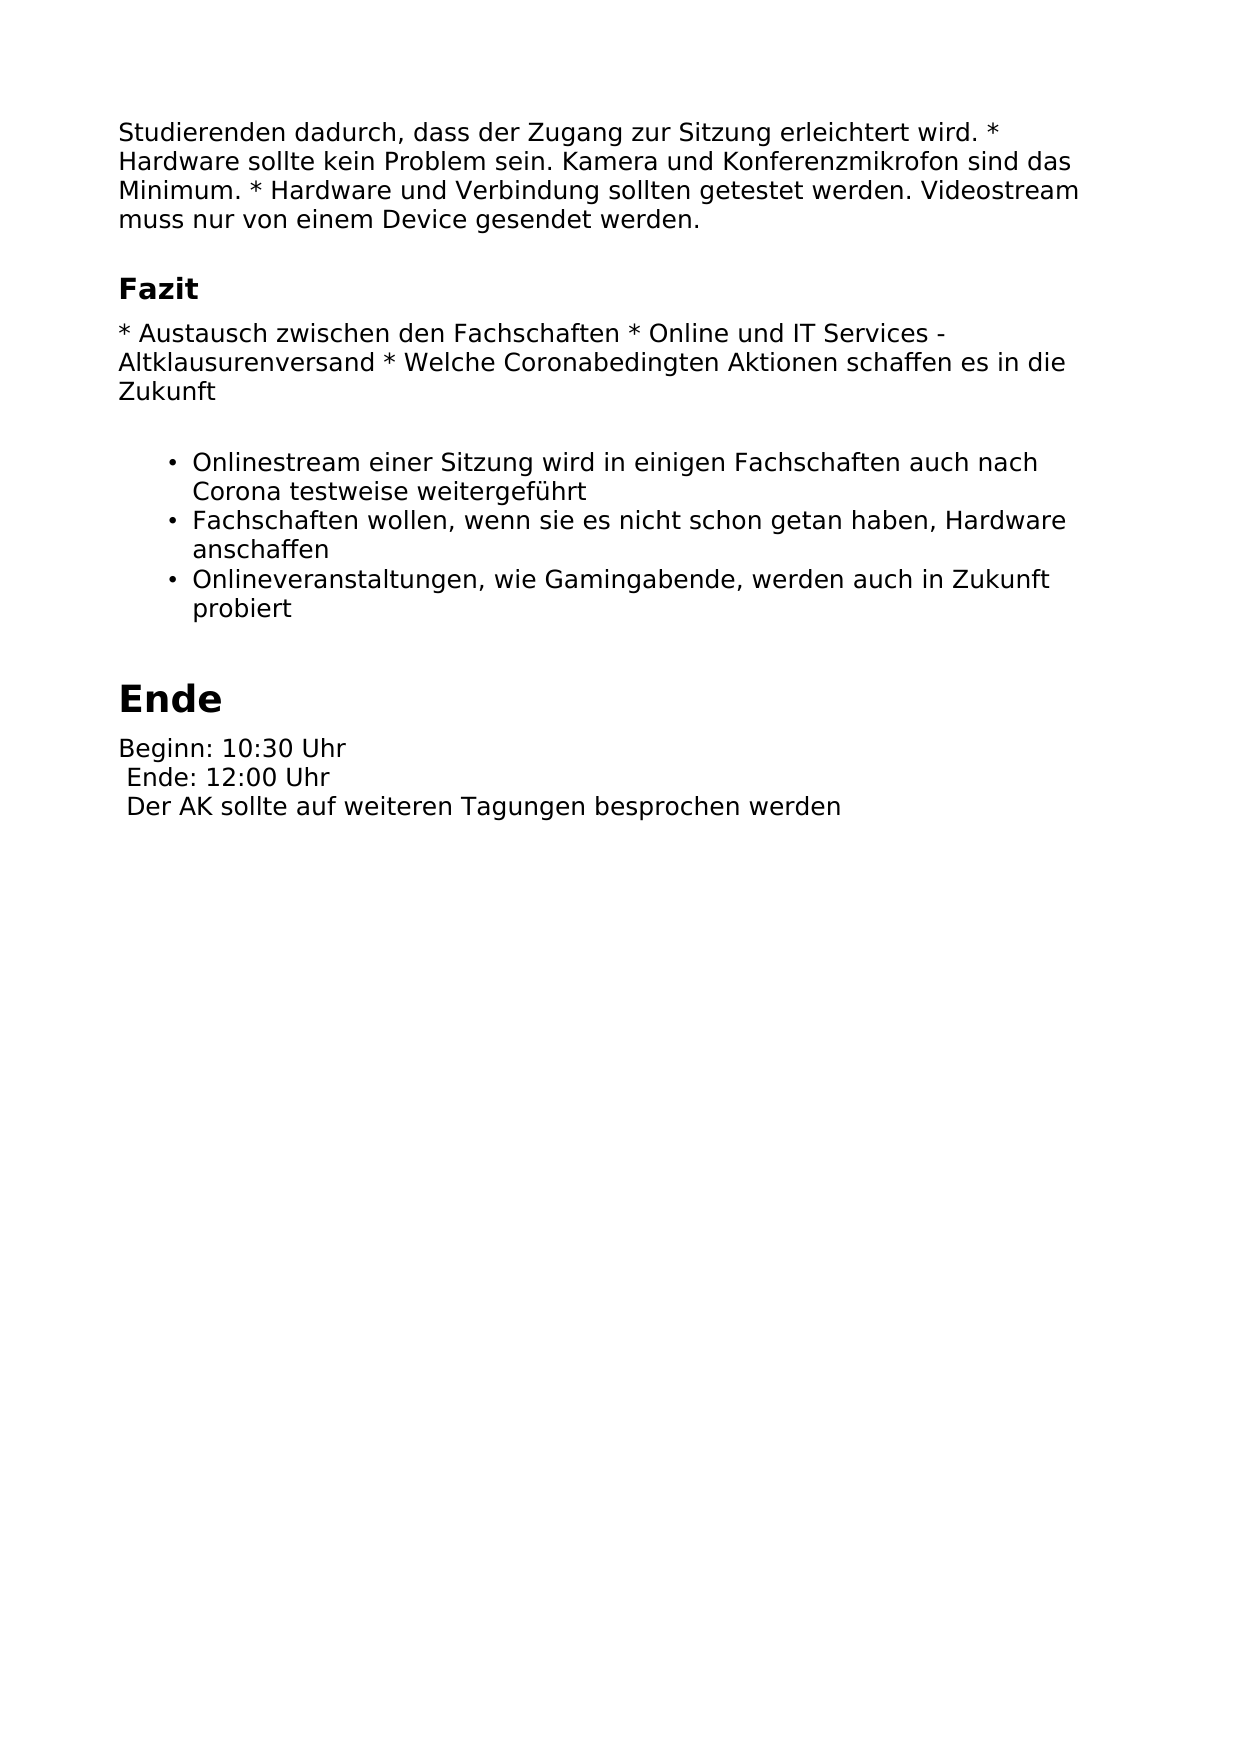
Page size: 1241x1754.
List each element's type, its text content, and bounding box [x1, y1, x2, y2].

text Beginn: 10:30 Uhr Ende: 12:00 Uhr Der AK sollte auf weiteren Tagungen besprochen werden [118, 734, 1122, 821]
text * Austausch zwischen den Fachschaften * Online und IT Services - Altklausurenversand * Welche Coronabedingten Aktionen schaffen es in die Zukunft [118, 319, 1122, 406]
text Studierenden dadurch, dass der Zugang zur Sitzung erleichtert wird. * Hardware sollte kein Problem sein. Kamera und Konferenzmikrofon sind das Minimum. * Hardware und Verbindung sollten getestet werden. Videostream muss nur von einem Device gesendet werden. [118, 118, 1122, 235]
subtitle Fazit [118, 272, 1122, 306]
list Onlineveranstaltungen, wie Gamingabende, werden auch in Zukunft probiert [177, 565, 1122, 623]
list Onlinestream einer Sitzung wird in einigen Fachschaften auch nach Corona testweise weitergeführt [177, 448, 1122, 507]
subtitle Ende [118, 678, 1122, 721]
list Fachschaften wollen, wenn sie es nicht schon getan haben, Hardware anschaffen [177, 507, 1122, 565]
